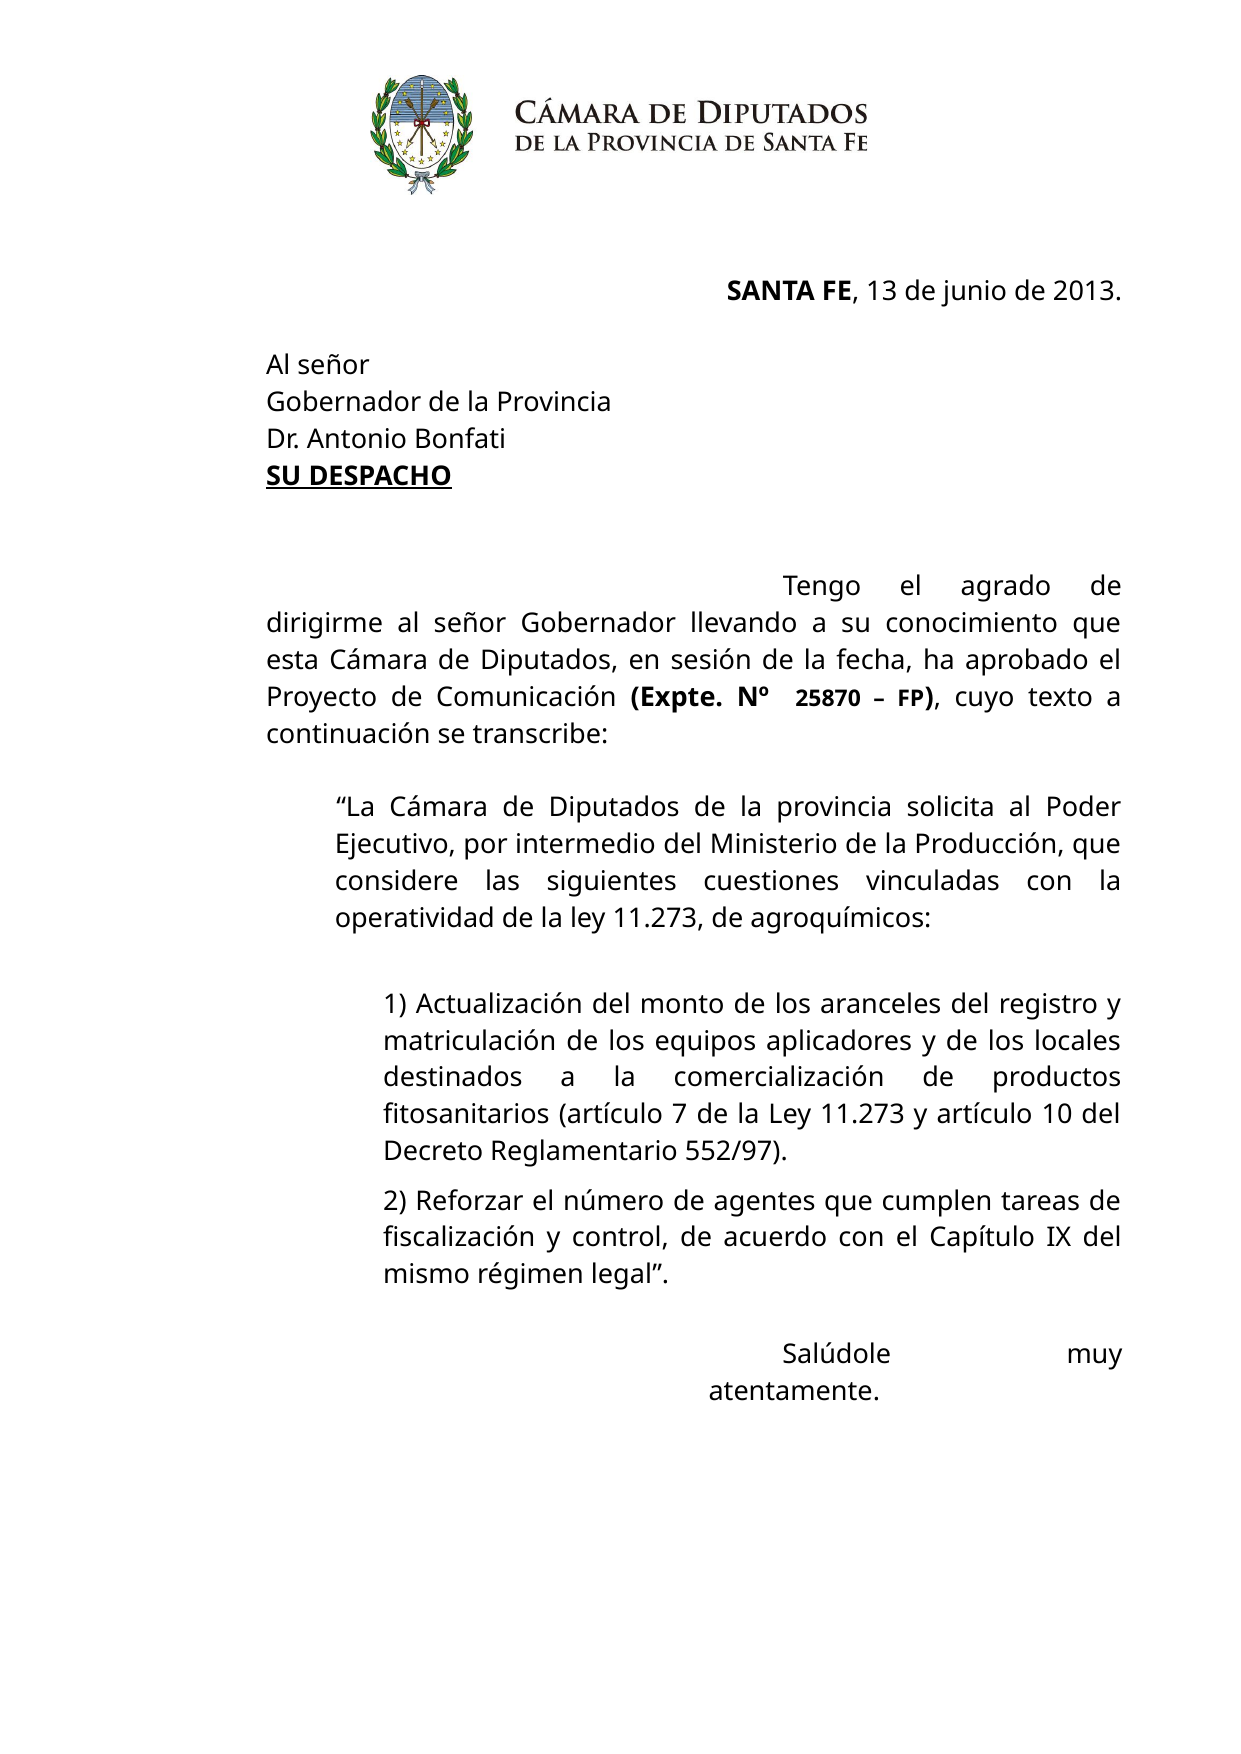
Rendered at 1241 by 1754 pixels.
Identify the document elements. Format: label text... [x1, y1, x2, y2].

text Gobernador de la Provincia [266, 382, 1122, 419]
text “La Cámara de Diputados de la provincia solicita al Poder Ejecutivo, por intermedio del Ministerio de la Producción, que considere las siguientes cuestiones vinculadas con la operatividad de la ley 11.273, de agroquímicos: [334, 788, 1122, 935]
text Dr. Antonio Bonfati [266, 419, 1122, 456]
text Al señor [266, 345, 1122, 382]
picture [370, 75, 868, 199]
text 2) Reforzar el número de agentes que cumplen tareas de fiscalización y control, de acuerdo con el Capítulo IX del mismo régimen legal”. [383, 1181, 1122, 1292]
text Tengo el agrado de dirigirme al señor Gobernador llevando a su conocimiento que esta Cámara de Diputados, en sesión de la fecha, ha aprobado el Proyecto de Comunicación (Expte. Nº 25870 – FP), cuyo texto a continuación se transcribe: [266, 567, 1122, 751]
text SANTA FE, 13 de junio de 2013. [266, 272, 1122, 308]
text SU DESPACHO [266, 456, 1122, 493]
text Salúdole muy atentamente. [708, 1334, 1122, 1408]
text 1) Actualización del monto de los aranceles del registro y matriculación de los equipos aplicadores y de los locales destinados a la comercialización de productos fitosanitarios (artículo 7 de la Ley 11.273 y artículo 10 del Decreto Reglamentario 552/97). [383, 984, 1122, 1168]
